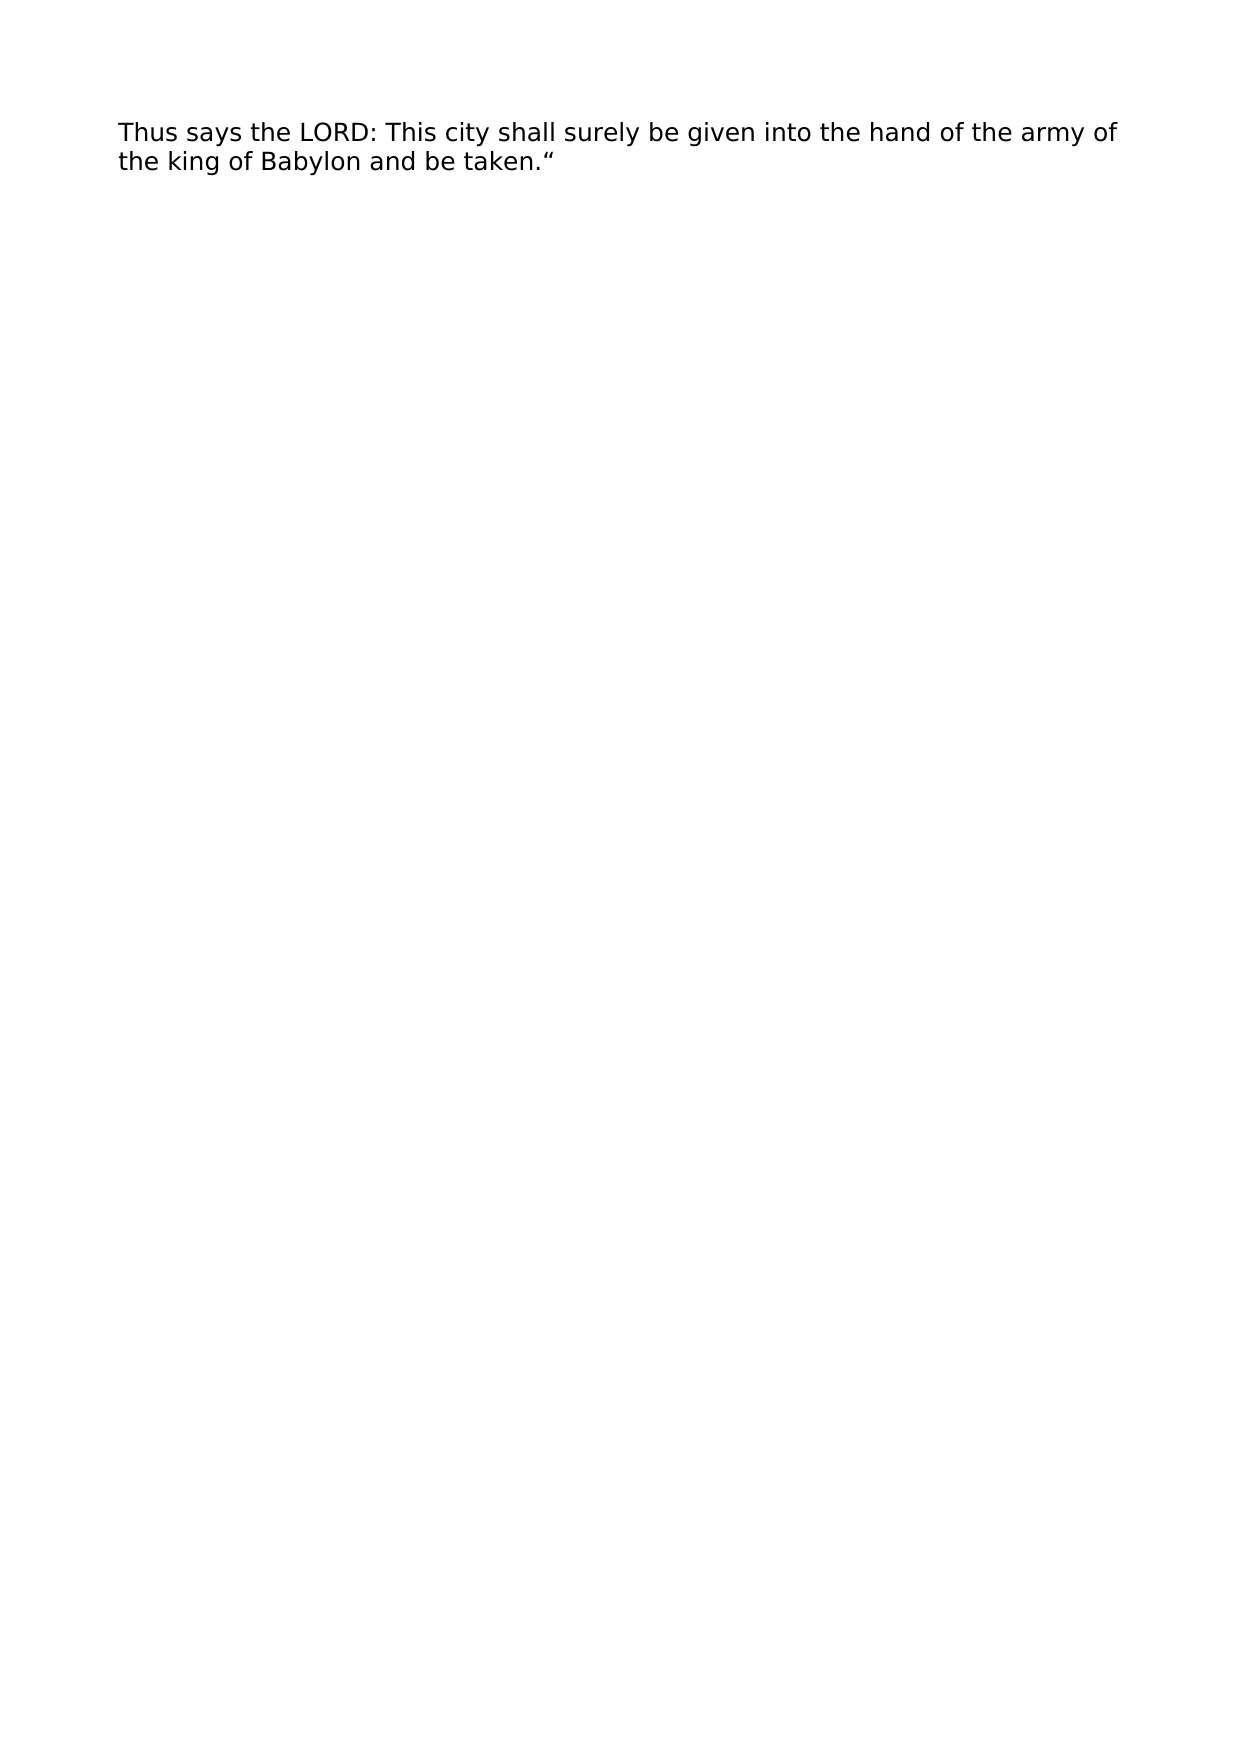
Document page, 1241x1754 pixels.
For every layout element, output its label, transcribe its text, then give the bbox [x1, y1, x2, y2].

text Thus says the LORD: This city shall surely be given into the hand of the army of the king of Babylon and be taken.“ [118, 118, 1122, 176]
